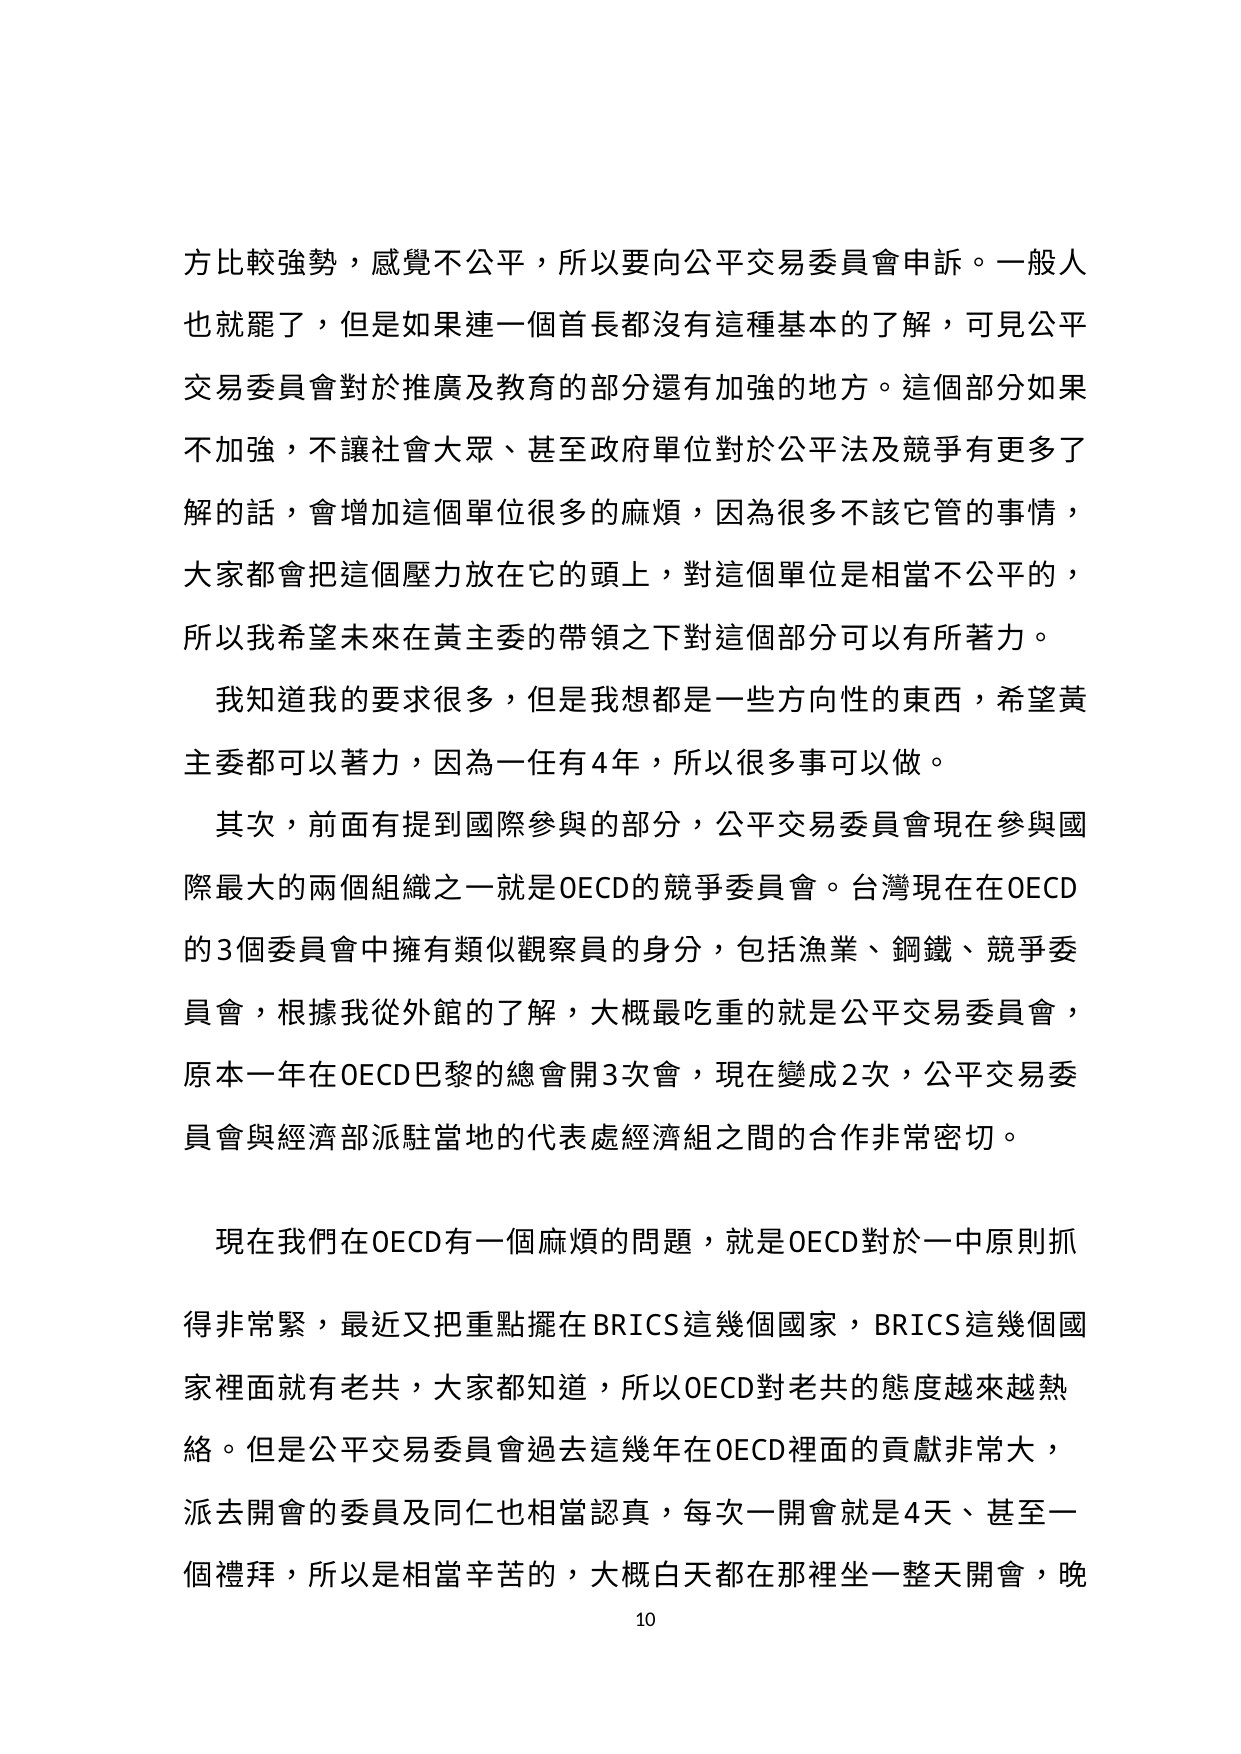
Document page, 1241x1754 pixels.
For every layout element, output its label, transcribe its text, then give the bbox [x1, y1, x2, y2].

text 方比較強勢，感覺不公平，所以要向公平交易委員會申訴。一般人也就罷了，但是如果連一個首長都沒有這種基本的了解，可見公平交易委員會對於推廣及教育的部分還有加強的地方。這個部分如果不加強，不讓社會大眾、甚至政府單位對於公平法及競爭有更多了解的話，會增加這個單位很多的麻煩，因為很多不該它管的事情，大家都會把這個壓力放在它的頭上，對這個單位是相當不公平的，所以我希望未來在黃主委的帶領之下對這個部分可以有所著力。 [176, 219, 1089, 656]
text 我知道我的要求很多，但是我想都是一些方向性的東西，希望黃主委都可以著力，因為一任有4年，所以很多事可以做。 [176, 656, 1089, 781]
text 現在我們在OECD有一個麻煩的問題，就是OECD對於一中原則抓得非常緊，最近又把重點擺在BRICS這幾個國家，BRICS這幾個國家裡面就有老共，大家都知道，所以OECD對老共的態度越來越熱絡。但是公平交易委員會過去這幾年在OECD裡面的貢獻非常大，派去開會的委員及同仁也相當認真，每次一開會就是4天、甚至一個禮拜，所以是相當辛苦的，大概白天都在那裡坐一整天開會，晚上又要準備隔天的問答。在黃主委的帶領之下，我想要知道在這個部分有沒有什麼對策、準備的方式。我想首先是要保有我們的位置，雖然有點委屈，用的名字是Chinese Taipei，但是這也是我們很重要的外交場域，我們要如何保有這個部分？這是第一點。 [176, 1156, 1089, 1594]
text 其次，前面有提到國際參與的部分，公平交易委員會現在參與國際最大的兩個組織之一就是OECD的競爭委員會。台灣現在在OECD的3個委員會中擁有類似觀察員的身分，包括漁業、鋼鐵、競爭委員會，根據我從外館的了解，大概最吃重的就是公平交易委員會，原本一年在OECD巴黎的總會開3次會，現在變成2次，公平交易委員會與經濟部派駐當地的代表處經濟組之間的合作非常密切。 [176, 781, 1089, 1156]
